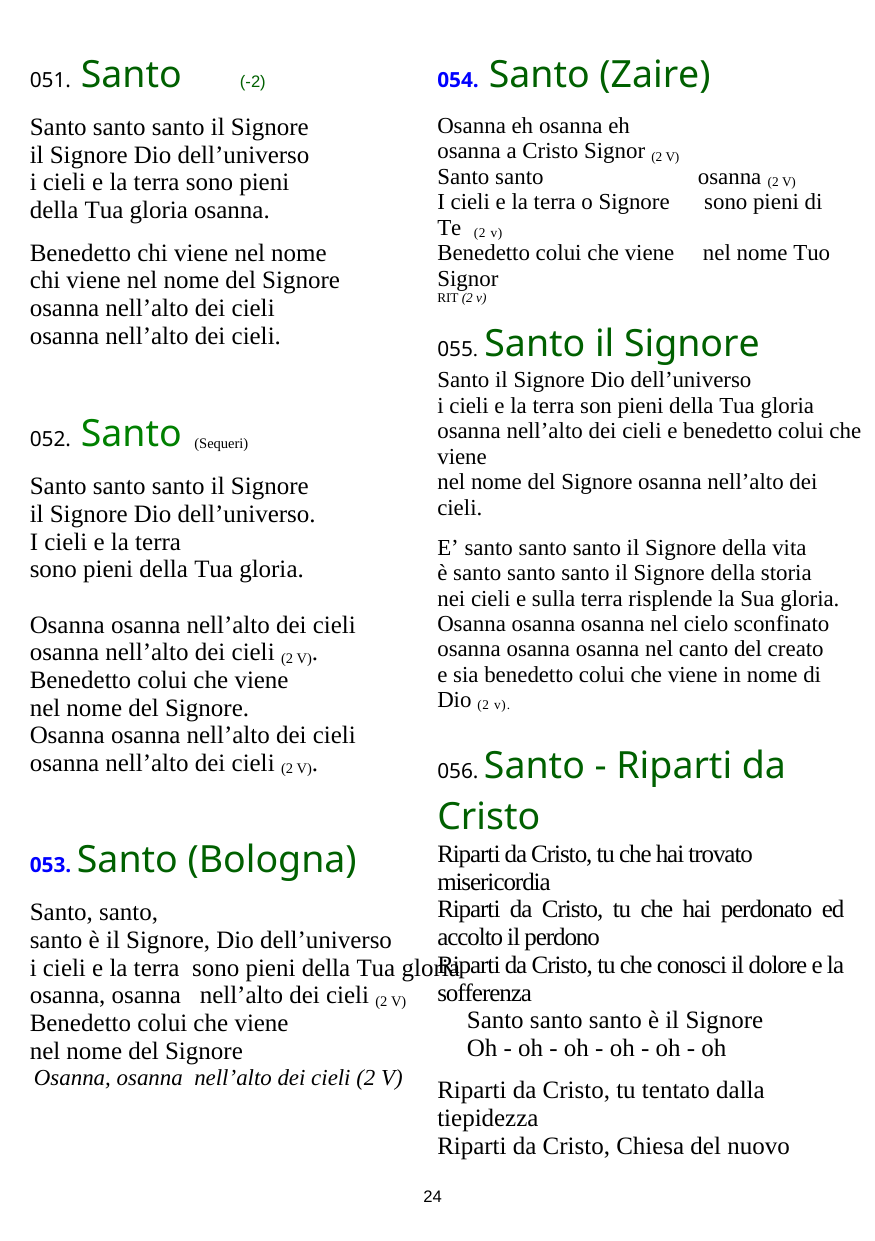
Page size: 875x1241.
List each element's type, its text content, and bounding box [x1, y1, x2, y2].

text chi viene nel nome del Signore [29, 266, 437, 294]
text e sia benedetto colui che viene in nome di [437, 662, 865, 687]
text osanna nell’alto dei cieli [29, 294, 437, 322]
text i cieli e la terra sono pieni della Tua gloria [29, 954, 437, 981]
text osanna osanna osanna nel canto del creato [437, 636, 865, 662]
text 051. Santo (-2) [29, 47, 437, 98]
text 052. Santo (Sequeri) [29, 406, 437, 457]
subtitle Osanna, osanna nell’alto dei cieli (2 V) [29, 1064, 437, 1090]
text i cieli e la terra sono pieni [29, 168, 437, 196]
text osanna nell’alto dei cieli. [29, 322, 437, 349]
text è santo santo santo il Signore della storia [437, 560, 865, 586]
text Santo santo osanna (2 V) [437, 164, 847, 189]
text nei cieli e sulla terra risplende la Sua gloria. [437, 586, 865, 611]
text Benedetto colui che viene [29, 666, 437, 694]
text osanna nell’alto dei cieli e benedetto colui che viene [437, 418, 865, 469]
text della Tua gloria osanna. [29, 196, 437, 224]
text 054. Santo (Zaire) [437, 47, 844, 98]
text Riparti da Cristo, tu che hai trovato misericordia [437, 840, 844, 896]
text Osanna osanna nell’alto dei cieli [29, 722, 437, 749]
text 053. Santo (Bologna) [29, 832, 437, 883]
text Benedetto chi viene nel nome [29, 239, 437, 266]
text 055. Santo il Signore [437, 316, 844, 367]
text i cieli e la terra son pieni della Tua gloria [437, 393, 865, 418]
text Santo santo santo il Signore [29, 113, 437, 141]
text I cieli e la terra [29, 528, 437, 555]
text Osanna osanna osanna nel cielo sconfinato [437, 611, 865, 636]
text nel nome del Signore. [29, 694, 437, 722]
text santo è il Signore, Dio dell’universo [29, 926, 437, 954]
text I cieli e la terra o Signore sono pieni di Te (2 v) [437, 189, 846, 240]
text Riparti da Cristo, Chiesa del nuovo [437, 1132, 851, 1160]
subtitle RIT (2 v) [437, 291, 844, 316]
text il Signore Dio dell’universo [29, 141, 437, 168]
text osanna a Cristo Signor (2 V) [437, 138, 847, 164]
text osanna, osanna nell’alto dei cieli (2 V) [29, 981, 437, 1009]
text Osanna eh osanna eh [437, 113, 847, 138]
text Santo santo santo il Signore [29, 472, 437, 500]
text E’ santo santo santo il Signore della vita [437, 535, 865, 560]
text il Signore Dio dell’universo. [29, 500, 437, 528]
text 056. Santo - Riparti da Cristo [437, 738, 851, 840]
text osanna nell’alto dei cieli (2 V). [29, 749, 437, 777]
text sono pieni della Tua gloria. [29, 555, 437, 583]
text Benedetto colui che viene nel nome Tuo Signor [437, 240, 847, 291]
text Riparti da Cristo, tu tentato dalla tiepidezza [437, 1077, 851, 1132]
text Oh - oh - oh - oh - oh - oh [437, 1034, 844, 1062]
text Riparti da Cristo, tu che hai perdonato ed accolto il perdono [437, 896, 844, 951]
text Santo santo santo è il Signore [437, 1006, 844, 1034]
text osanna nell’alto dei cieli (2 V). [29, 638, 437, 666]
text Benedetto colui che viene [29, 1009, 437, 1037]
text Dio (2 v). [437, 687, 865, 713]
text nel nome del Signore osanna nell’alto dei cieli. [437, 469, 865, 520]
text Santo il Signore Dio dell’universo [437, 367, 865, 393]
text Osanna osanna nell’alto dei cieli [29, 611, 437, 638]
text Riparti da Cristo, tu che conosci il dolore e la sofferenza [437, 951, 844, 1006]
text Santo, santo, [29, 898, 437, 926]
text nel nome del Signore [29, 1037, 437, 1064]
